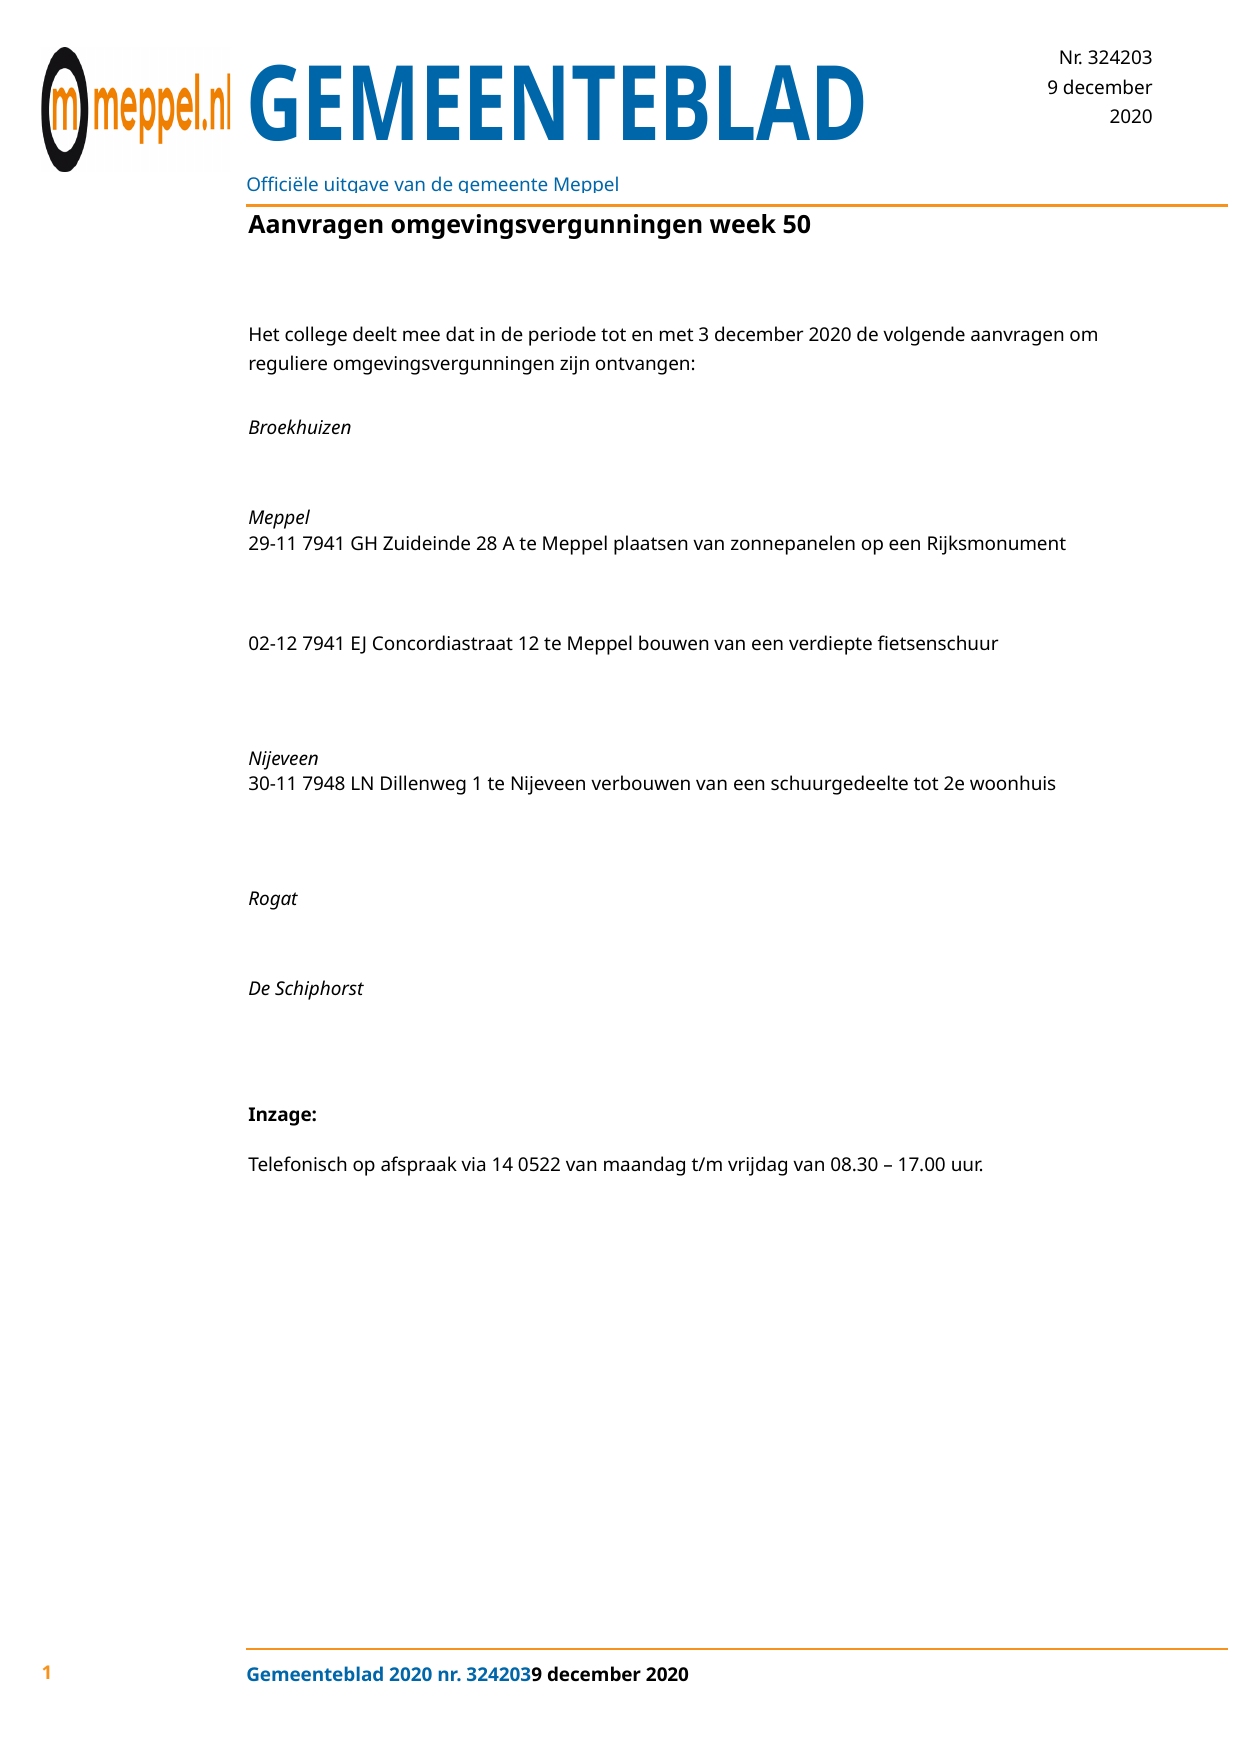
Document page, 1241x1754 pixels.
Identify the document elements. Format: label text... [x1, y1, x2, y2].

text 02-12 7941 EJ Concordiastraat 12 te Meppel bouwen van een verdiepte fietsenschuur [248, 631, 1152, 656]
text 29-11 7941 GH Zuideinde 28 A te Meppel plaatsen van zonnepanelen op een Rijksmonument [248, 530, 1152, 555]
picture [41, 47, 231, 172]
text Aanvragen omgevingsvergunningen week 50 [248, 207, 1152, 241]
text De Schiphorst [248, 975, 1152, 1000]
text 30-11 7948 LN Dillenweg 1 te Nijeveen verbouwen van een schuurgedeelte tot 2e woonhuis [248, 771, 1152, 796]
text Rogat [248, 885, 1152, 911]
text Broekhuizen [248, 414, 1152, 440]
text Nijeveen [248, 745, 1152, 771]
text Het college deelt mee dat in de periode tot en met 3 december 2020 de volgende aanvragen om reguliere omgevingsvergunningen zijn ontvangen: [248, 321, 1152, 376]
text Meppel [248, 504, 1152, 530]
text Inzage: [248, 1101, 1152, 1127]
text Telefonisch op afspraak via 14 0522 van maandag t/m vrijdag van 08.30 – 17.00 uur. [248, 1152, 1152, 1177]
